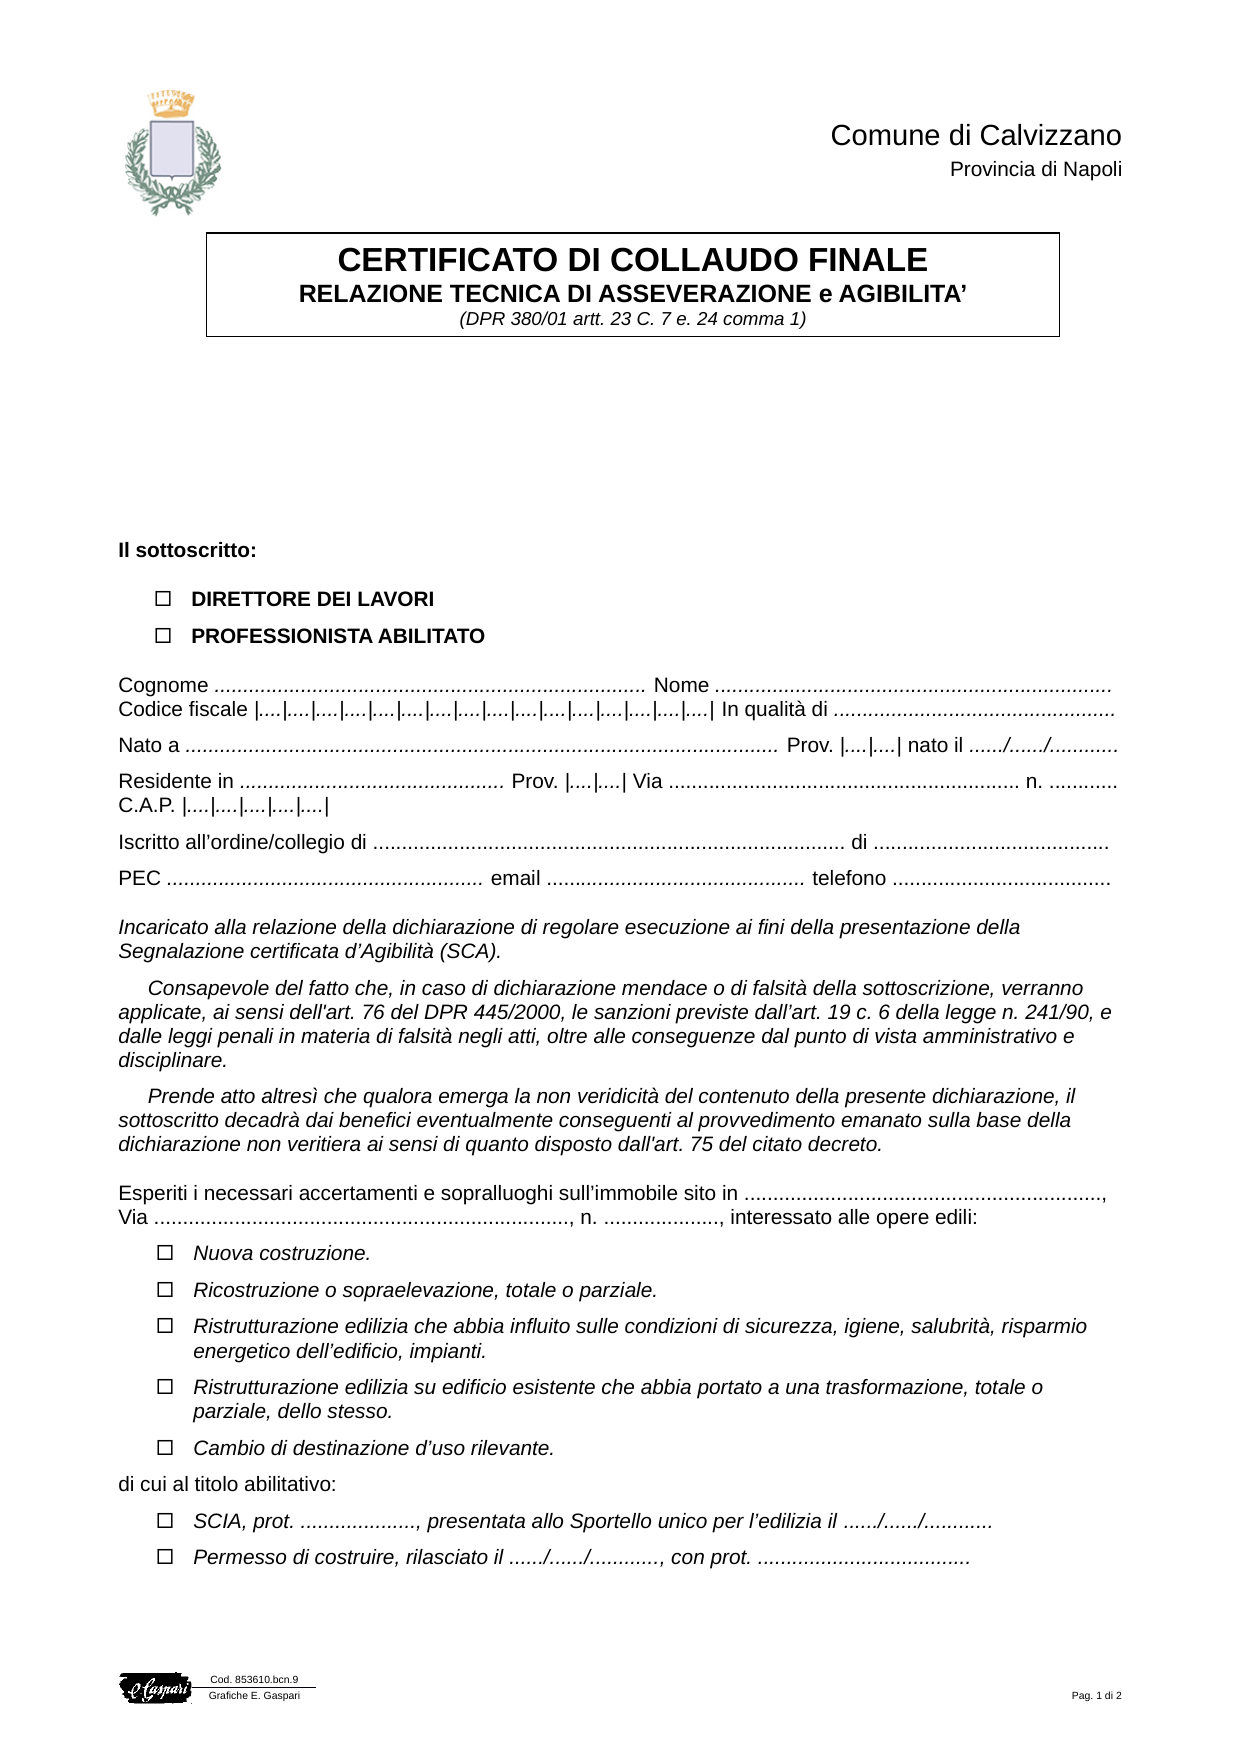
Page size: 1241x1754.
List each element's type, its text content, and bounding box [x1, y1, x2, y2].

text Comune di Calvizzano [224, 118, 1122, 152]
text Incaricato alla relazione della dichiarazione di regolare esecuzione ai fini della presentazione della Segnalazione certificata d’Agibilità (SCA). [118, 915, 1122, 963]
list Ristrutturazione edilizia che abbia influito sulle condizioni di sicurezza, igiene, salubrità, risparmio energetico dell’edificio, impianti. [156, 1314, 1122, 1362]
list DIRETTORE DEI LAVORI [153, 587, 1122, 611]
text Consapevole del fatto che, in caso di dichiarazione mendace o di falsità della sottoscrizione, verranno applicate, ai sensi dell'art. 76 del DPR 445/2000, le sanzioni previste dall’art. 19 c. 6 della legge n. 241/90, e dalle leggi penali in materia di falsità negli atti, oltre alle conseguenze dal punto di vista amministrativo e disciplinare. [118, 976, 1122, 1071]
text Cognome ........................................................................... Nome ..................................................................... Codice fiscale |....|....|....|....|....|....|....|....|....|....|....|....|....|....|....|....| In qualità di ................................................. [118, 672, 1122, 720]
list PROFESSIONISTA ABILITATO [153, 623, 1122, 647]
text Prende atto altresì che qualora emerga la non veridicità del contenuto della presente dichiarazione, il sottoscritto decadrà dai benefici eventualmente conseguenti al provvedimento emanato sulla base della dichiarazione non veritiera ai sensi di quanto disposto dall'art. 75 del citato decreto. [118, 1084, 1122, 1156]
list Ricostruzione o sopraelevazione, totale o parziale. [156, 1278, 1122, 1302]
list Cambio di destinazione d’uso rilevante. [156, 1435, 1122, 1459]
text Provincia di Napoli [224, 157, 1122, 181]
text Iscritto all’ordine/collegio di .................................................................................. di ......................................... [118, 830, 1122, 854]
text Il sottoscritto: [118, 538, 1122, 562]
text Esperiti i necessari accertamenti e sopralluoghi sull’immobile sito in .............................................................., Via ........................................................................, n. ...................., interessato alle opere edili: [118, 1181, 1122, 1229]
picture [122, 87, 224, 219]
list Permesso di costruire, rilasciato il ....../....../............, con prot. ..................................... [156, 1545, 1122, 1569]
list SCIA, prot. ...................., presentata allo Sportello unico per l’edilizia il ....../....../............ [156, 1508, 1122, 1532]
text Nato a ....................................................................................................... Prov. |....|....| nato il ....../....../............ [118, 733, 1122, 757]
list Ristrutturazione edilizia su edificio esistente che abbia portato a una trasformazione, totale o parziale, dello stesso. [156, 1375, 1122, 1423]
list Nuova costruzione. [156, 1241, 1122, 1265]
text di cui al titolo abilitativo: [118, 1472, 1122, 1496]
picture [118, 1672, 192, 1704]
text PEC ....................................................... email ............................................. telefono ...................................... [118, 866, 1122, 890]
text Residente in .............................................. Prov. |....|....| Via ............................................................. n. ............ C.A.P. |....|....|....|....|....| [118, 769, 1122, 817]
